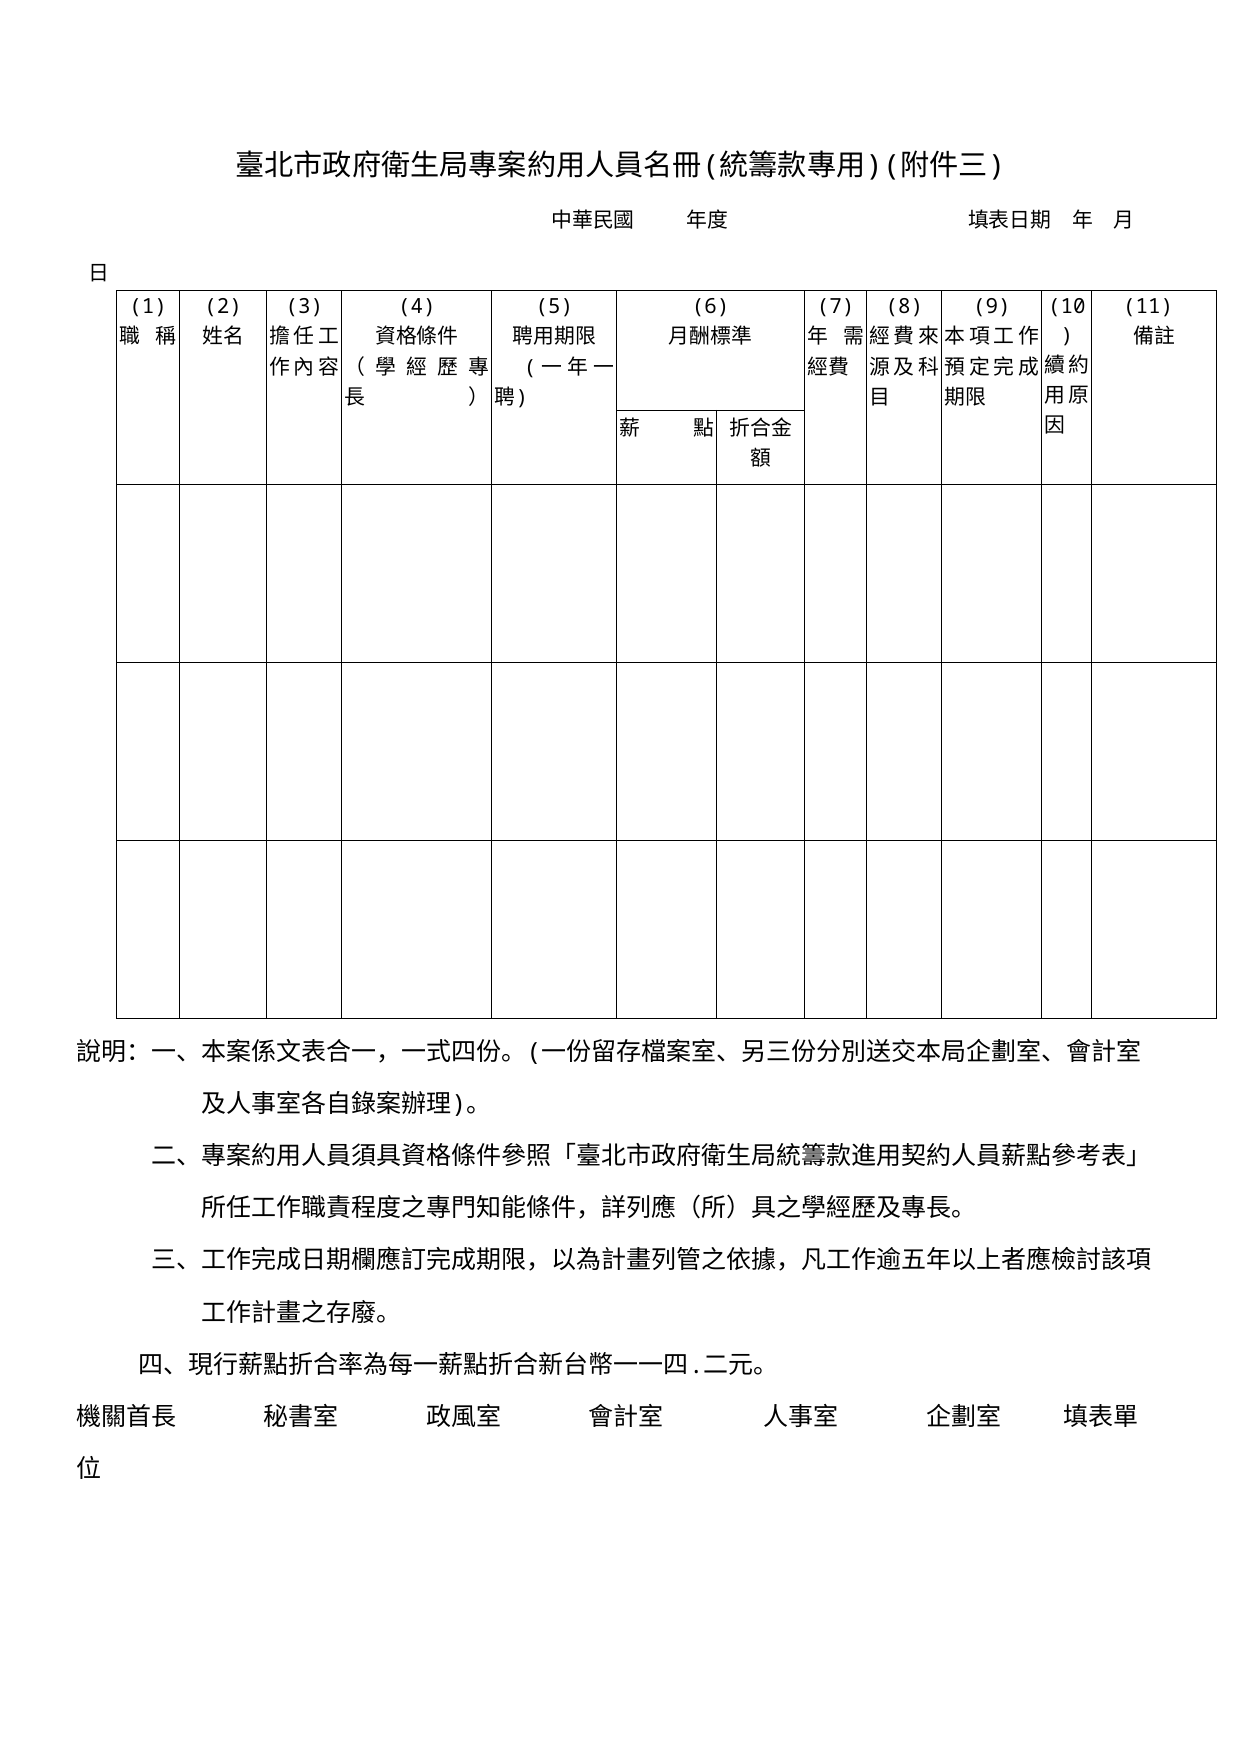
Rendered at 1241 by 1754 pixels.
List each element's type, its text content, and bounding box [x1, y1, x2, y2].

table_cell [805, 841, 866, 1018]
table_cell [342, 663, 491, 840]
table_cell [867, 663, 941, 840]
table_header (10) 續約用原因 [1042, 291, 1091, 483]
table_cell [492, 841, 616, 1018]
table_cell 折合金額 [717, 411, 804, 483]
table_cell [492, 485, 616, 662]
table_cell [1092, 663, 1216, 840]
table_cell [180, 841, 266, 1018]
table_cell [942, 485, 1041, 662]
table_cell [117, 841, 179, 1018]
table_cell [717, 663, 804, 840]
table_cell [267, 841, 341, 1018]
table_cell [1042, 841, 1091, 1018]
table_cell [867, 485, 941, 662]
table_cell [1042, 485, 1091, 662]
table_cell [717, 841, 804, 1018]
table_header (11) 備註 [1092, 291, 1216, 483]
table_cell [267, 485, 341, 662]
table_cell [342, 485, 491, 662]
table_header (7) 年需經費 [805, 291, 866, 483]
table_cell [180, 485, 266, 662]
table_cell [942, 841, 1041, 1018]
table_cell 薪點 [617, 411, 716, 483]
text 機關首長 秘書室 政風室 會計室 人事室 企劃室 填表單位 [76, 1383, 1152, 1488]
table_header (2) 姓名 [180, 291, 266, 483]
table_cell [1092, 485, 1216, 662]
table_cell [942, 663, 1041, 840]
table_cell [117, 485, 179, 662]
text 二、專案約用人員須具資格條件參照「臺北市政府衛生局統籌款進用契約人員薪點參考表」所任工作職責程度之專門知能條件，詳列應（所）具之學經歷及專長。 [151, 1123, 1152, 1227]
text 說明：一、本案係文表合一，一式四份。(一份留存檔案室、另三份分別送交本局企劃室、會計室及人事室各自錄案辦理)。 [76, 1019, 1152, 1123]
table_cell [867, 841, 941, 1018]
text 中華民國 年度 填表日期 年 月 日 [89, 186, 1152, 290]
table_cell [117, 663, 179, 840]
table_cell [342, 841, 491, 1018]
table_cell [1042, 663, 1091, 840]
table_header (8) 經費來源及科目 [867, 291, 941, 483]
table_header (3) 擔任工作內容 [267, 291, 341, 483]
table_cell [1092, 841, 1216, 1018]
table_cell [267, 663, 341, 840]
table_cell [492, 663, 616, 840]
table_header (6) 月酬標準 [617, 291, 804, 410]
text 臺北市政府衛生局專案約用人員名冊(統籌款專用)(附件三) [89, 134, 1152, 186]
table_cell [617, 841, 716, 1018]
table_cell [180, 663, 266, 840]
table_header (9) 本項工作預定完成期限 [942, 291, 1041, 483]
table_cell [805, 485, 866, 662]
table_header (4) 資格條件 （學經歷專長） [342, 291, 491, 483]
text 三、工作完成日期欄應訂完成期限，以為計畫列管之依據，凡工作逾五年以上者應檢討該項工作計畫之存廢。 [151, 1227, 1152, 1331]
table_cell [717, 485, 804, 662]
table_header (5) 聘用期限 (一年一聘) [492, 291, 616, 483]
table_header (1) 職稱 [117, 291, 179, 483]
table_cell [617, 485, 716, 662]
text 四、現行薪點折合率為每一薪點折合新台幣一一四.二元。 [139, 1331, 1152, 1383]
table_cell [805, 663, 866, 840]
table_cell [617, 663, 716, 840]
